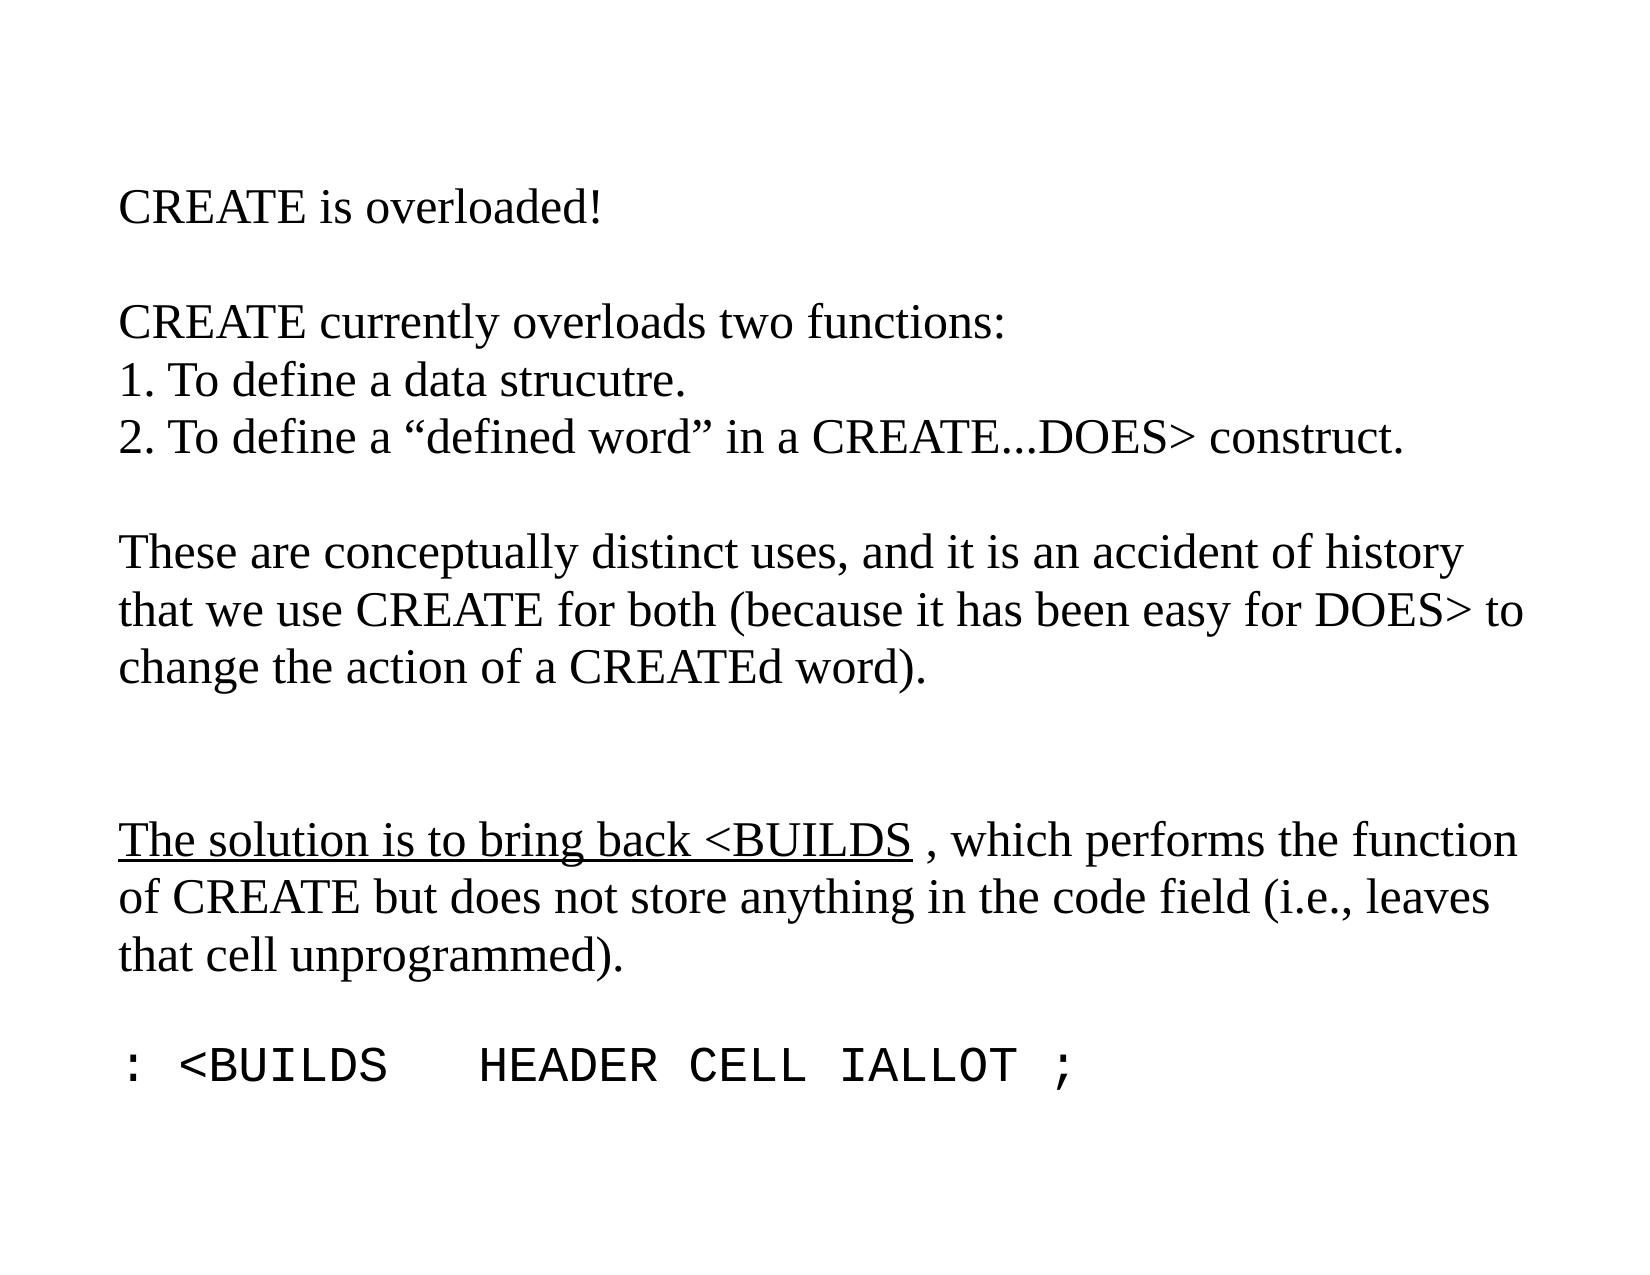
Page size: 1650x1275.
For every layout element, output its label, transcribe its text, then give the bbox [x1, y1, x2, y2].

text These are conceptually distinct uses, and it is an accident of history that we use CREATE for both (because it has been easy for DOES> to change the action of a CREATEd word). [118, 522, 1532, 695]
text 1. To define a data strucutre. [118, 350, 1532, 407]
text : <BUILDS HEADER CELL IALLOT ; [118, 1040, 1532, 1096]
text CREATE is overloaded! [118, 177, 1532, 235]
text The solution is to bring back <BUILDS , which performs the function of CREATE but does not store anything in the code field (i.e., leaves that cell unprogrammed). [118, 810, 1532, 982]
text CREATE currently overloads two functions: [118, 292, 1532, 350]
text 2. To define a “defined word” in a CREATE...DOES> construct. [118, 407, 1532, 465]
